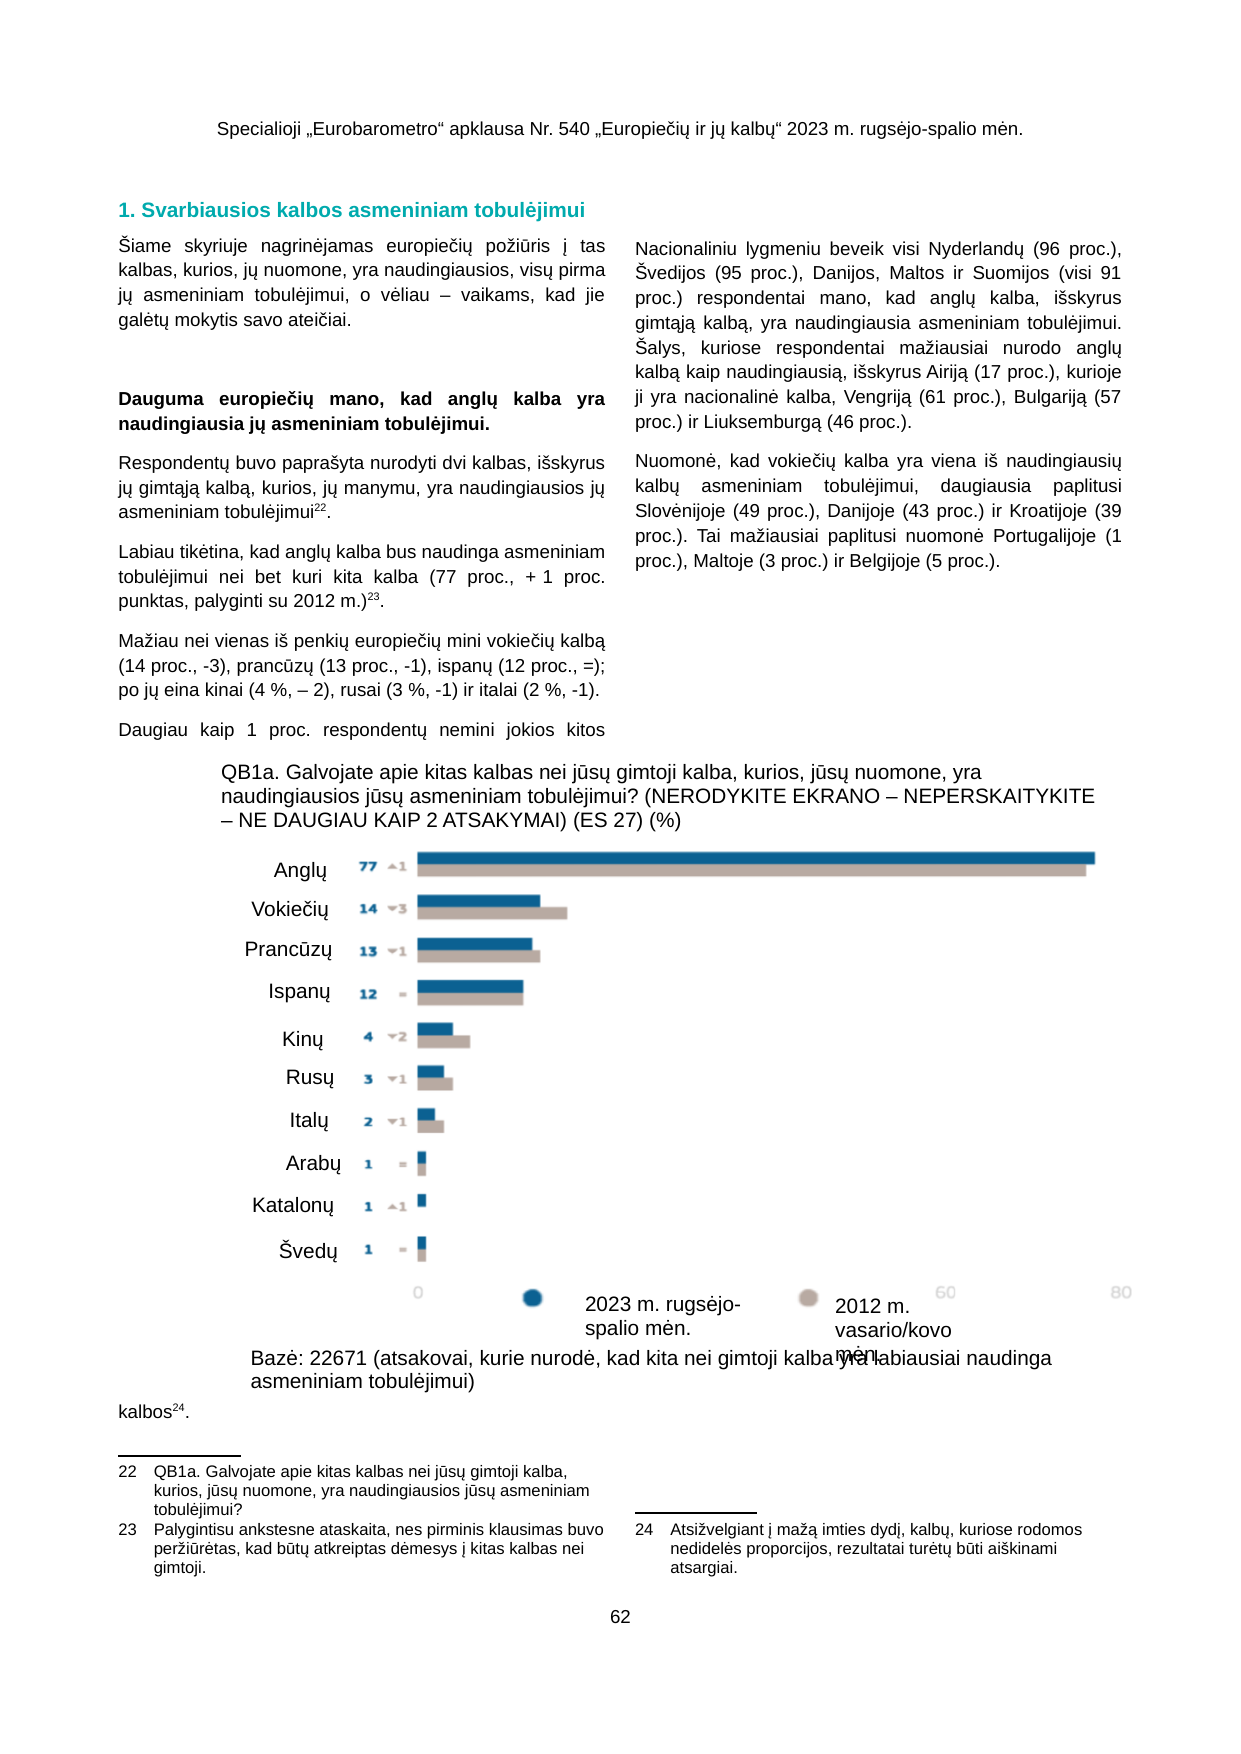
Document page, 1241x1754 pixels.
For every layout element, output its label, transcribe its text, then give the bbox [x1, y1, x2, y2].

text Atsižvelgiant į mažą imties dydį, kalbų, kuriose rodomos nedidelės proporcijos, rezultatai turėtų būti aiškinami atsargiai. [635, 1519, 1122, 1577]
text Palygintisu ankstesne ataskaita, nes pirminis klausimas buvo peržiūrėtas, kad būtų atkreiptas dėmesys į kitas kalbas nei gimtoji. [118, 1519, 605, 1577]
text Dauguma europiečių mano, kad anglų kalba yra naudingiausia jų asmeniniam tobulėjimui. [118, 387, 605, 434]
text Respondentų buvo paprašyta nurodyti dvi kalbas, išskyrus jų gimtąją kalbą, kurios, jų manymu, yra naudingiausios jų asmeniniam tobulėjimui. [118, 452, 605, 523]
text Labiau tikėtina, kad anglų kalba bus naudinga asmeniniam tobulėjimui nei bet kuri kita kalba (77 proc., + 1 proc. punktas, palyginti su 2012 m.). [118, 541, 605, 612]
text Nuomonė, kad vokiečių kalba yra viena iš naudingiausių kalbų asmeniniam tobulėjimui, daugiausia paplitusi Slovėnijoje (49 proc.), Danijoje (43 proc.) ir Kroatijoje (39 proc.). Tai mažiausiai paplitusi nuomonė Portugalijoje (1 proc.), Maltoje (3 proc.) ir Belgijoje (5 proc.). [635, 450, 1122, 571]
text QB1a. Galvojate apie kitas kalbas nei jūsų gimtoji kalba, kurios, jūsų nuomone, yra naudingiausios jūsų asmeniniam tobulėjimui? [118, 1462, 605, 1519]
picture [350, 841, 1143, 1321]
text Mažiau nei vienas iš penkių europiečių mini vokiečių kalbą (14 proc., -3), prancūzų (13 proc., -1), ispanų (12 proc., =); po jų eina kinai (4 %, – 2), rusai (3 %, -1) ir italai (2 %, -1). [118, 629, 605, 701]
text Nacionaliniu lygmeniu beveik visi Nyderlandų (96 proc.), Švedijos (95 proc.), Danijos, Maltos ir Suomijos (visi 91 proc.) respondentai mano, kad anglų kalba, išskyrus gimtąją kalbą, yra naudingiausia asmeniniam tobulėjimui. Šalys, kuriose respondentai mažiausiai nurodo anglų kalbą kaip naudingiausią, išskyrus Airiją (17 proc.), kurioje ji yra nacionalinė kalba, Vengriją (61 proc.), Bulgariją (57 proc.) ir Liuksemburgą (46 proc.). [635, 237, 1122, 432]
text Daugiau kaip 1 proc. respondentų nemini jokios kitos kalbos. [118, 718, 605, 1422]
text Šiame skyriuje nagrinėjamas europiečių požiūris į tas kalbas, kurios, jų nuomone, yra naudingiausios, visų pirma jų asmeniniam tobulėjimui, o vėliau – vaikams, kad jie galėtų mokytis savo ateičiai. [118, 234, 605, 330]
subtitle 1. Svarbiausios kalbos asmeniniam tobulėjimui [118, 198, 605, 222]
